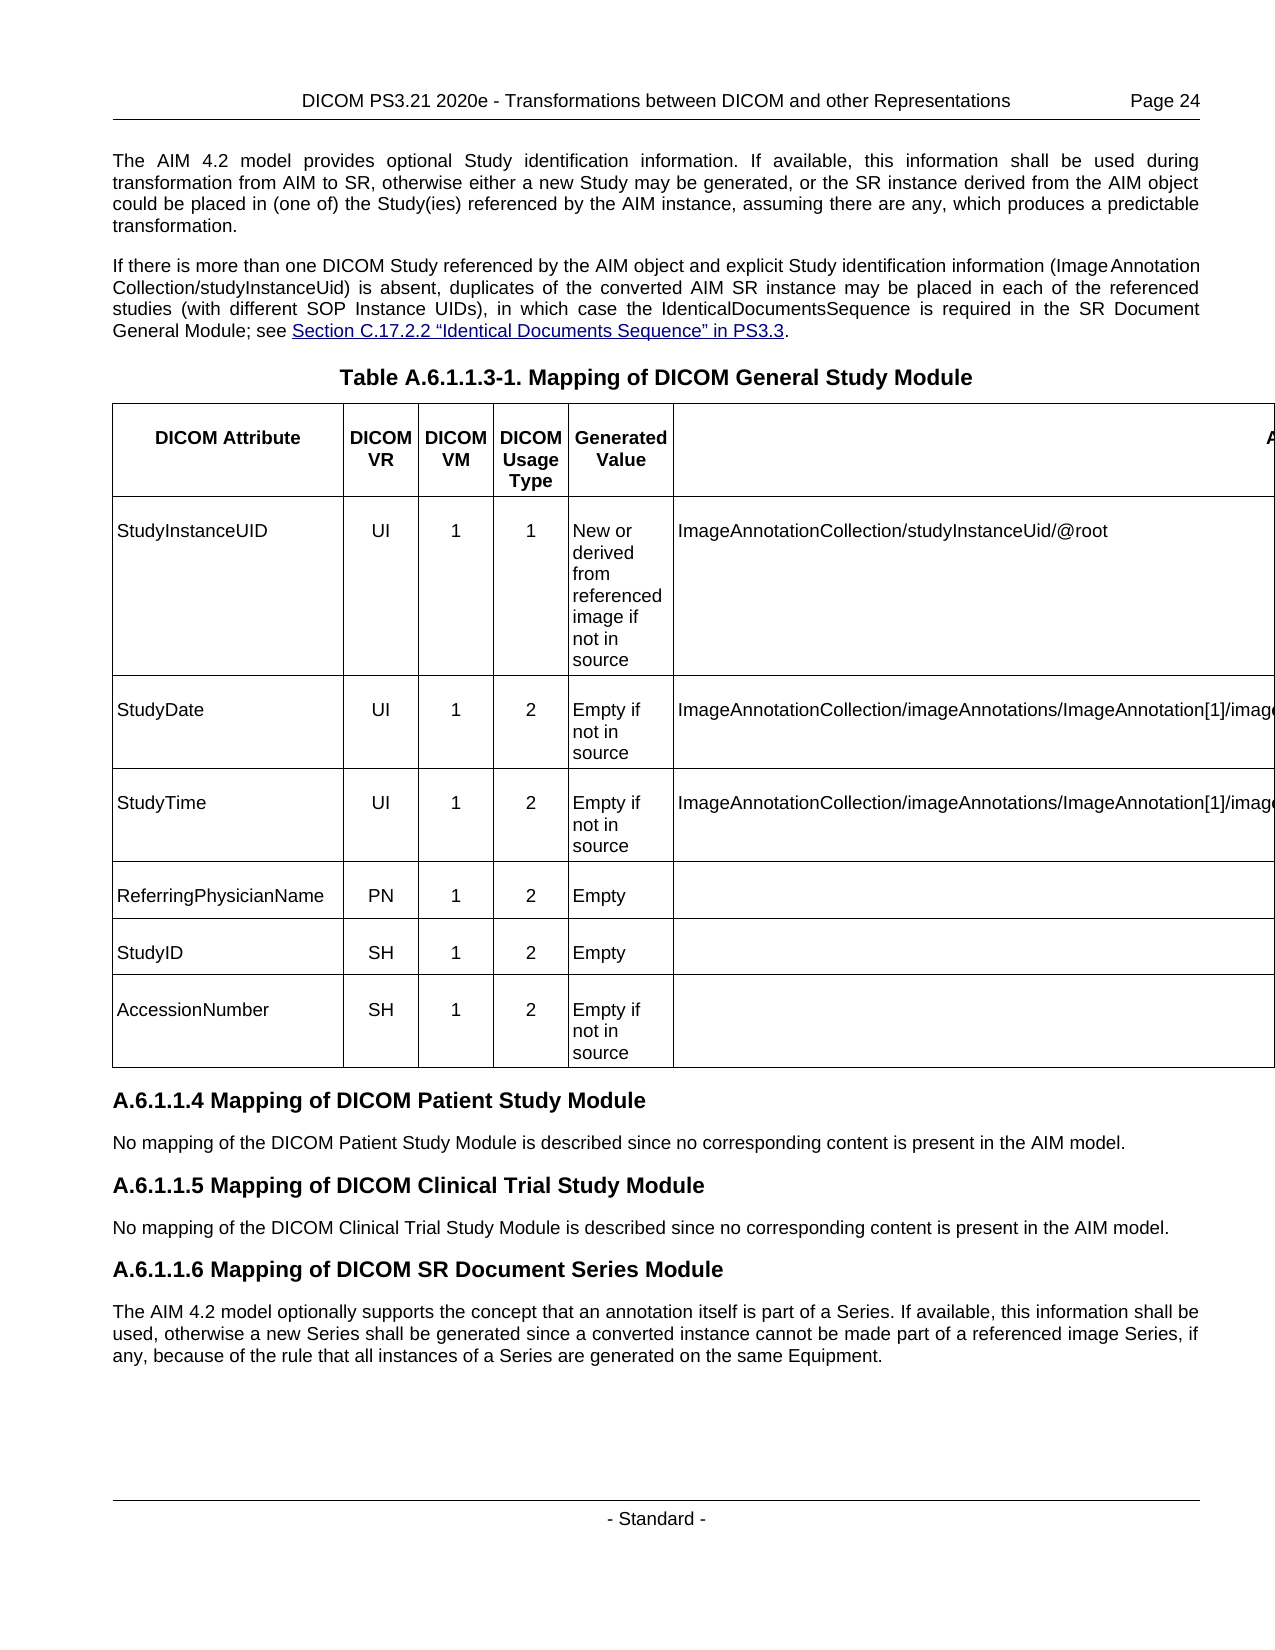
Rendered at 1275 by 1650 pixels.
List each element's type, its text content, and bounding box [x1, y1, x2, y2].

table_cell Accession​Number [113, 975, 343, 1067]
table_cell SH [344, 919, 418, 974]
table_header DICOM VM [419, 404, 493, 496]
table_cell 2 [494, 676, 568, 768]
table_cell Empty if not in source [569, 676, 673, 768]
table_cell 1 [419, 975, 493, 1067]
table_cell Empty [569, 862, 673, 917]
table_cell Empty [569, 919, 673, 974]
table_cell [674, 919, 1274, 974]
table_cell 2 [494, 862, 568, 917]
table_cell New or derived from referenced image if not in source [569, 497, 673, 675]
table_header DICOM VR [344, 404, 418, 496]
text Table A.6.1.1.3-1. Mapping of DICOM General Study Module [112, 364, 1200, 389]
table_cell StudyTime [113, 769, 343, 861]
text No mapping of the DICOM Patient Study Module is described since no corresponding content is present in the AIM model. [112, 1132, 1200, 1153]
table_cell [674, 975, 1274, 1067]
table_cell StudyDate [113, 676, 343, 768]
text If there is more than one DICOM Study referenced by the AIM object and explicit Study identification information (Image​Annotation​​Collection/​study​Instance​Uid) is absent, duplicates of the converted AIM SR instance may be placed in each of the referenced studies (with different SOP Instance UIDs), in which case the IdenticalDocumentsSequence is required in the SR Document General Module; see Section C.17.2.2 “Identical Documents Sequence” in PS3.3. [112, 255, 1200, 341]
table_header DICOM Usage Type [494, 404, 568, 496]
text A.6.1.1.5 Mapping of DICOM Clinical Trial Study Module [112, 1172, 1200, 1198]
table_cell UI [344, 769, 418, 861]
table_cell UI [344, 676, 418, 768]
table_cell Image​Annotation​​Collection/​image​Annotations/​Image​Annotation[1]/​image​Reference​Entity​​Collection/​ImageReferenceEntity[1]/​imageStudy[1]/​startDate/​@value [674, 676, 1274, 768]
table_cell UI [344, 497, 418, 675]
text The AIM 4.2 model provides optional Study identification information. If available, this information shall be used during transformation from AIM to SR, otherwise either a new Study may be generated, or the SR instance derived from the AIM object could be placed in (one of) the Study(ies) referenced by the AIM instance, assuming there are any, which produces a predictable transformation. [112, 150, 1200, 236]
table_header Generated Value [569, 404, 673, 496]
text A.6.1.1.6 Mapping of DICOM SR Document Series Module [112, 1257, 1200, 1283]
table_cell 1 [419, 862, 493, 917]
table_cell [674, 862, 1274, 917]
table_cell 2 [494, 975, 568, 1067]
table_cell 1 [494, 497, 568, 675]
table_cell Image​Annotation​​Collection/​study​Instance​Uid/​@root [674, 497, 1274, 675]
text A.6.1.1.4 Mapping of DICOM Patient Study Module [112, 1087, 1200, 1113]
table_cell 2 [494, 919, 568, 974]
table_header AIM Element or Attribute [674, 404, 1274, 496]
table_header DICOM Attribute [113, 404, 343, 496]
table_cell Referring​Physician​Name [113, 862, 343, 917]
text The AIM 4.2 model optionally supports the concept that an annotation itself is part of a Series. If available, this information shall be used, otherwise a new Series shall be generated since a converted instance cannot be made part of a referenced image Series, if any, because of the rule that all instances of a Series are generated on the same Equipment. [112, 1301, 1200, 1366]
table_cell 1 [419, 497, 493, 675]
table_cell 2 [494, 769, 568, 861]
table_cell SH [344, 975, 418, 1067]
table_cell 1 [419, 919, 493, 974]
table_cell PN [344, 862, 418, 917]
text No mapping of the DICOM Clinical Trial Study Module is described since no corresponding content is present in the AIM model. [112, 1216, 1200, 1238]
table_cell Empty if not in source [569, 975, 673, 1067]
table_cell StudyInstanceUID [113, 497, 343, 675]
table_cell Image​Annotation​​Collection/​image​Annotations/​Image​Annotation[1]/​image​Reference​Entity​​Collection/​ImageReferenceEntity[1]/​imageStudy[1]/​startTime/​@value [674, 769, 1274, 861]
table_cell Empty if not in source [569, 769, 673, 861]
table_cell Study​ID [113, 919, 343, 974]
table_cell 1 [419, 769, 493, 861]
table_cell 1 [419, 676, 493, 768]
